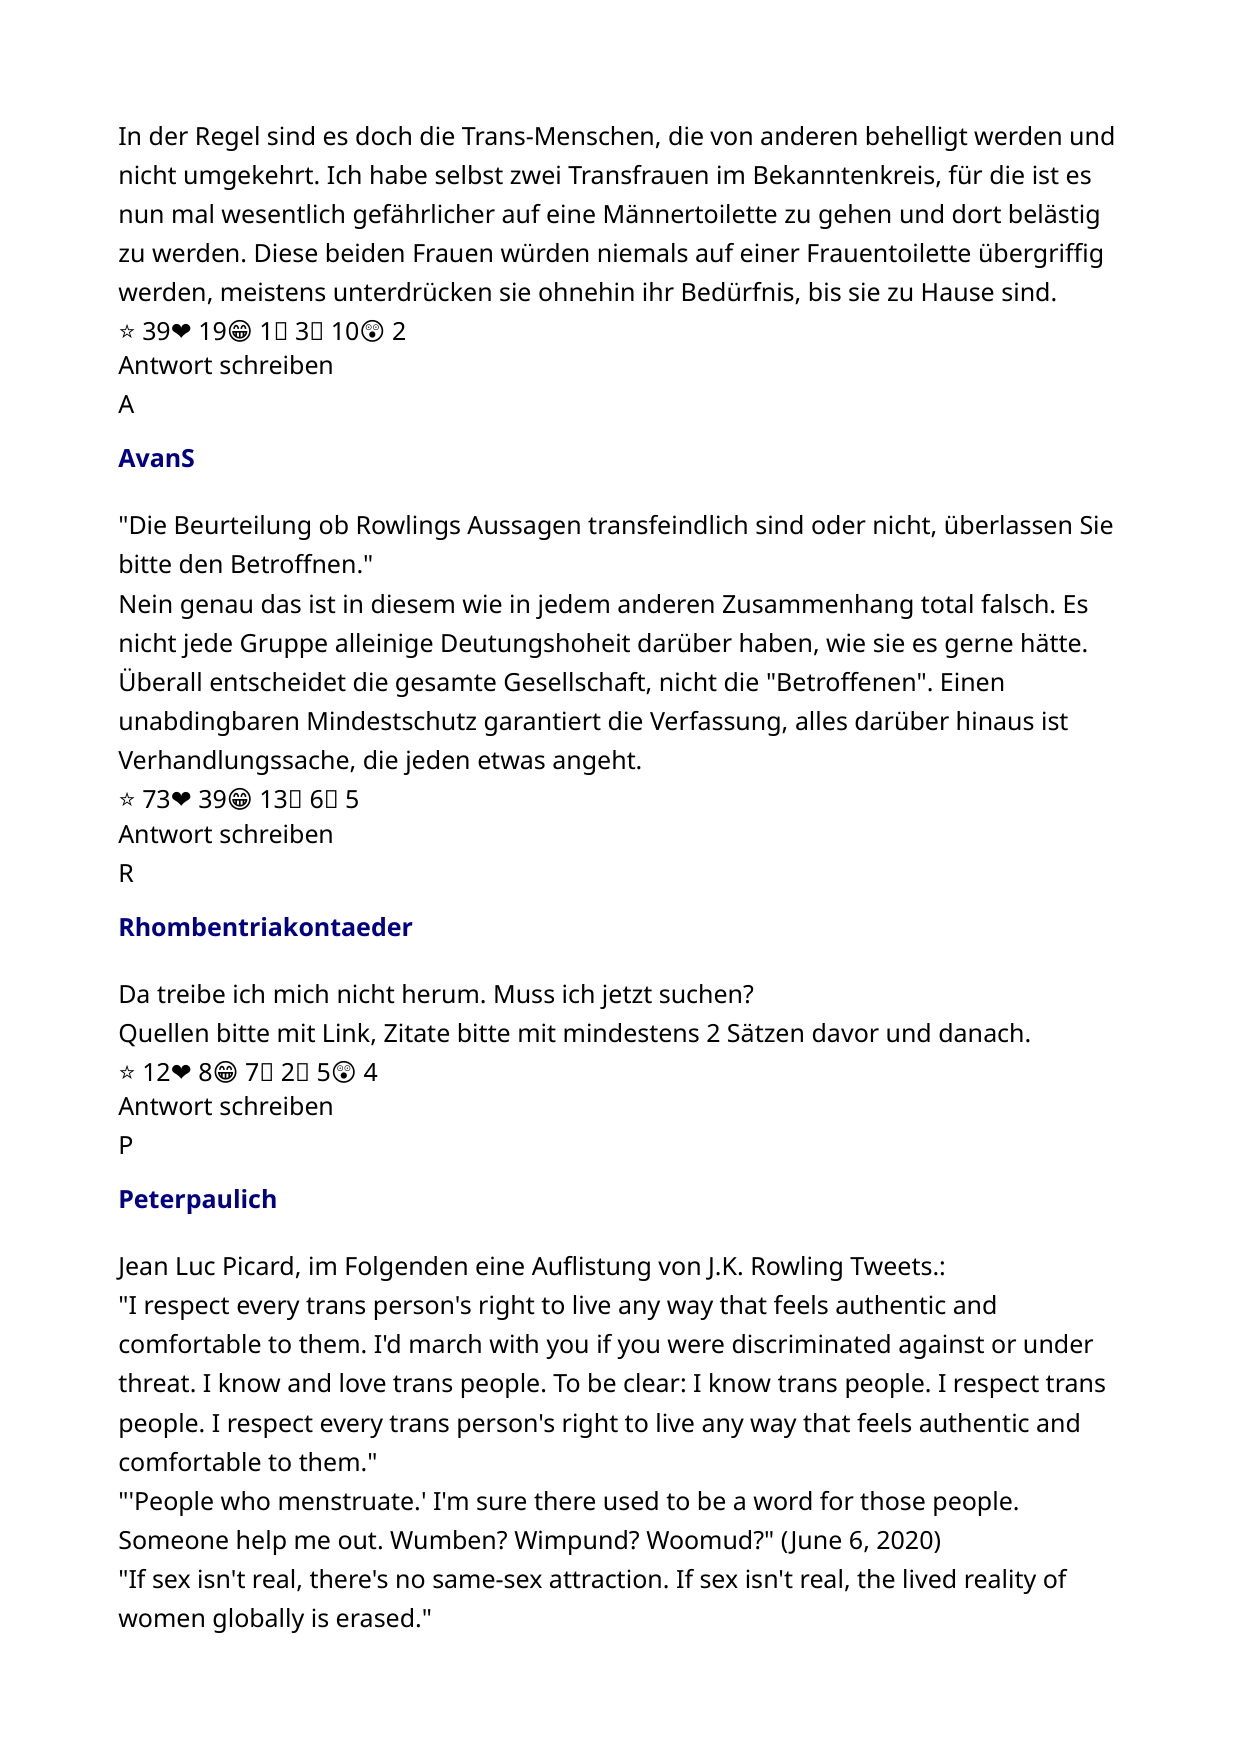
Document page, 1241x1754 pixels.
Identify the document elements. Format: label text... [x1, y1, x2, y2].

subtitle Rhombentriakontaeder [118, 909, 1122, 943]
text ⭐️ 39❤️ 19😁 1🙁 3🤨 10😲 2 [118, 314, 1122, 348]
text Quellen bitte mit Link, Zitate bitte mit mindestens 2 Sätzen davor und danach. [118, 1015, 1122, 1049]
text In der Regel sind es doch die Trans-Menschen, die von anderen behelligt werden und nicht umgekehrt. Ich habe selbst zwei Transfrauen im Bekanntenkreis, für die ist es nun mal wesentlich gefährlicher auf eine Männertoilette zu gehen und dort belästig zu werden. Diese beiden Frauen würden niemals auf einer Frauentoilette übergriffig werden, meistens unterdrücken sie ohnehin ihr Bedürfnis, bis sie zu Hause sind. [118, 118, 1122, 309]
text Nein genau das ist in diesem wie in jedem anderen Zusammenhang total falsch. Es nicht jede Gruppe alleinige Deutungshoheit darüber haben, wie sie es gerne hätte. Überall entscheidet die gesamte Gesellschaft, nicht die "Betroffenen". Einen unabdingbaren Mindestschutz garantiert die Verfassung, alles darüber hinaus ist Verhandlungssache, die jeden etwas angeht. [118, 586, 1122, 777]
text P [118, 1128, 1122, 1162]
text "If sex isn't real, there's no same-sex attraction. If sex isn't real, the lived reality of women globally is erased." [118, 1562, 1122, 1635]
text "Die Beurteilung ob Rowlings Aussagen transfeindlich sind oder nicht, überlassen Sie bitte den Betroffnen." [118, 508, 1122, 581]
subtitle AvanS [118, 441, 1122, 475]
text A [118, 387, 1122, 421]
subtitle Peterpaulich [118, 1182, 1122, 1216]
text Antwort schreiben [118, 348, 1122, 382]
text "I respect every trans person's right to live any way that feels authentic and comfortable to them. I'd march with you if you were discriminated against or under threat. I know and love trans people. To be clear: I know trans people. I respect trans people. I respect every trans person's right to live any way that feels authentic and comfortable to them." [118, 1288, 1122, 1478]
text Da treibe ich mich nicht herum. Muss ich jetzt suchen? [118, 976, 1122, 1010]
text Jean Luc Picard, im Folgenden eine Auflistung von J.K. Rowling Tweets.: [118, 1249, 1122, 1283]
text ⭐️ 73❤️ 39😁 13🙁 6🤨 5 [118, 782, 1122, 816]
text Antwort schreiben [118, 816, 1122, 850]
text Antwort schreiben [118, 1089, 1122, 1123]
text R [118, 855, 1122, 889]
text ⭐️ 12❤️ 8😁 7🙁 2🤨 5😲 4 [118, 1054, 1122, 1089]
text "'People who menstruate.' I'm sure there used to be a word for those people. Someone help me out. Wumben? Wimpund? Woomud?" (June 6, 2020) [118, 1484, 1122, 1557]
